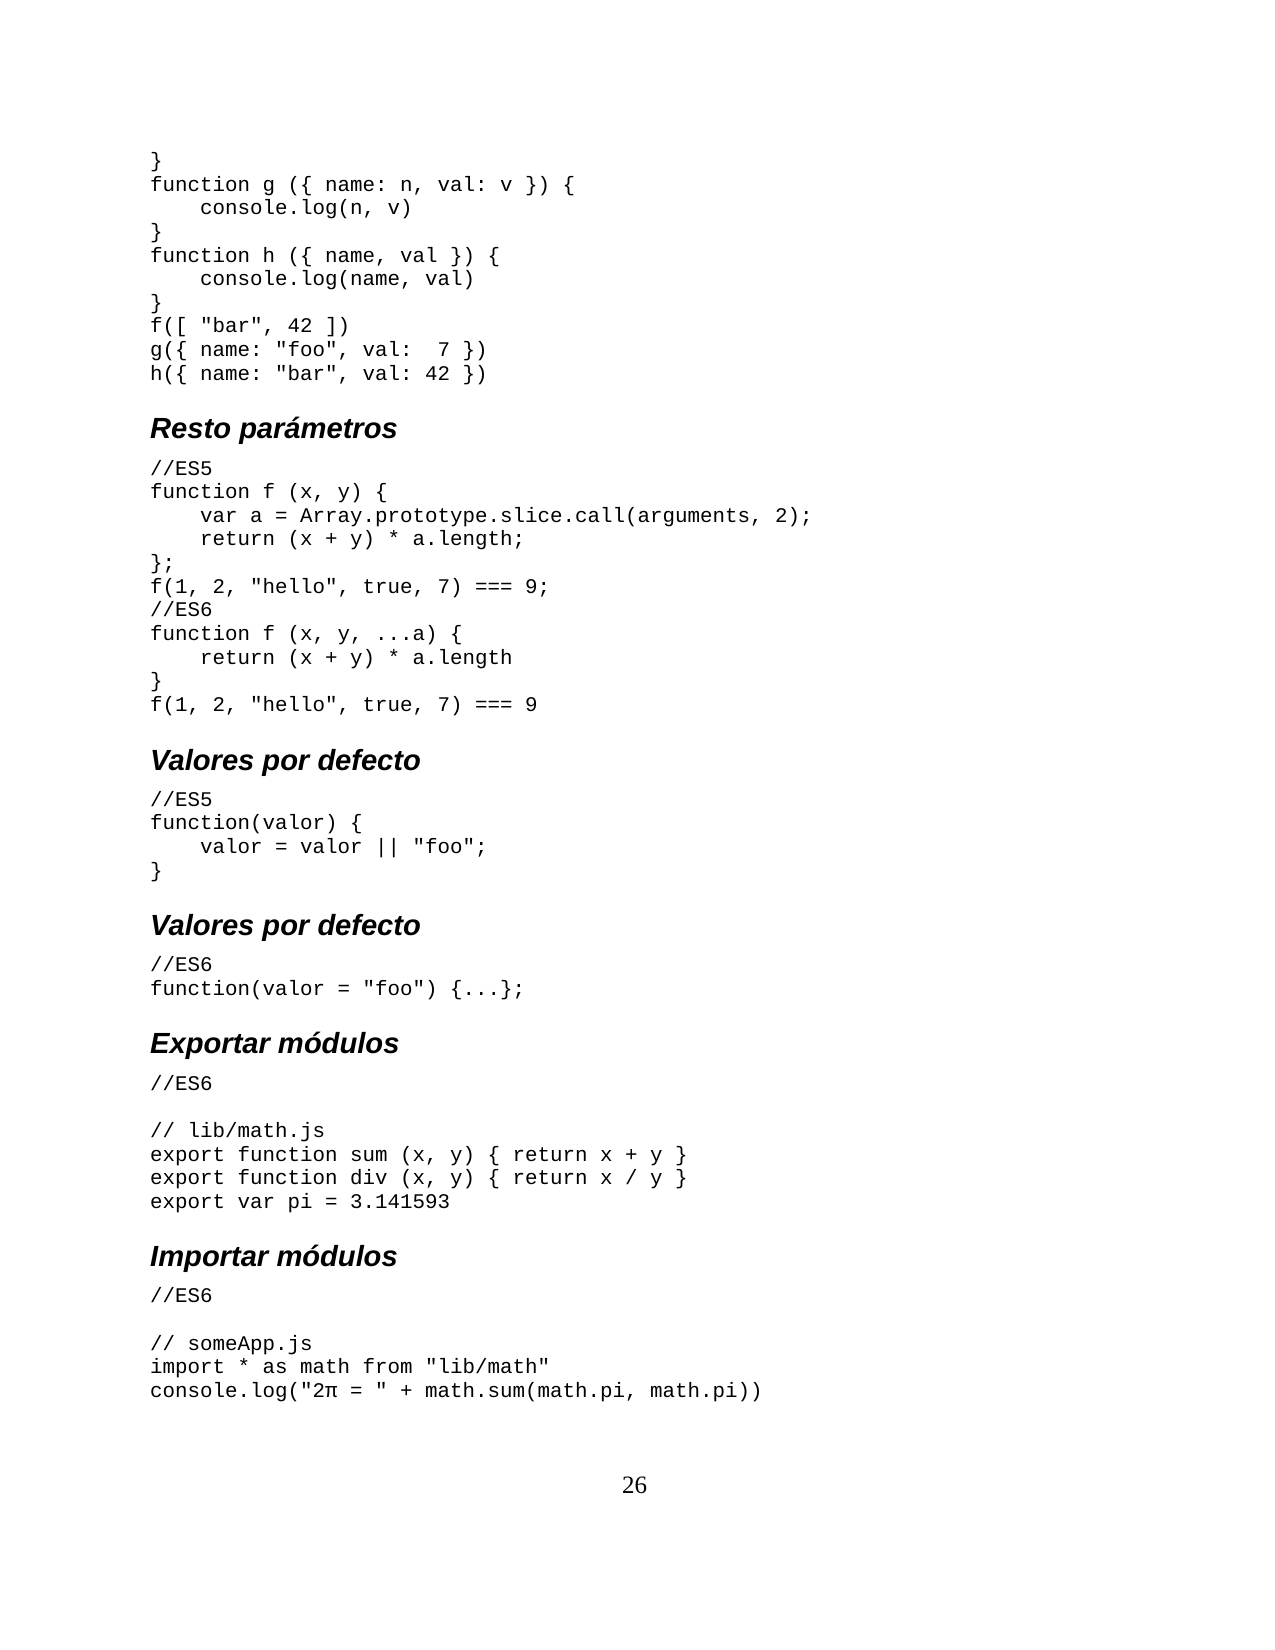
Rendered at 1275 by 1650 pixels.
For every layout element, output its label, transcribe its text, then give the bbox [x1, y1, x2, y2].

text function f (x, y, ...a) { [150, 623, 1125, 647]
text f(1, 2, "hello", true, 7) === 9 [150, 694, 1125, 718]
subtitle Valores por defecto [150, 908, 1125, 942]
text }; [150, 552, 1125, 576]
text //ES6 [150, 1073, 1125, 1096]
text console.log(n, v) [150, 197, 1125, 221]
text //ES6 [150, 1286, 1125, 1309]
text function g ({ name: n, val: v }) { [150, 174, 1125, 197]
text export var pi = 3.141593 [150, 1191, 1125, 1214]
text f(1, 2, "hello", true, 7) === 9; [150, 576, 1125, 599]
text //ES6 [150, 954, 1125, 978]
text } [150, 221, 1125, 244]
text import * as math from "lib/math" [150, 1356, 1125, 1380]
text } [150, 292, 1125, 316]
text console.log(name, val) [150, 268, 1125, 292]
text } [150, 670, 1125, 694]
text console.log("2π = " + math.sum(math.pi, math.pi)) [150, 1380, 1125, 1404]
text // lib/math.js [150, 1120, 1125, 1143]
subtitle Exportar módulos [150, 1027, 1125, 1060]
text return (x + y) * a.length; [150, 528, 1125, 552]
subtitle Importar módulos [150, 1239, 1125, 1273]
text return (x + y) * a.length [150, 647, 1125, 670]
text h({ name: "bar", val: 42 }) [150, 363, 1125, 386]
text //ES5 [150, 457, 1125, 481]
text } [150, 859, 1125, 883]
text export function div (x, y) { return x / y } [150, 1167, 1125, 1191]
text function(valor = "foo") {...}; [150, 978, 1125, 1002]
text g({ name: "foo", val: 7 }) [150, 339, 1125, 363]
text // someApp.js [150, 1333, 1125, 1356]
text } [150, 150, 1125, 174]
text function h ({ name, val }) { [150, 244, 1125, 268]
text function(valor) { [150, 812, 1125, 836]
text f([ "bar", 42 ]) [150, 316, 1125, 339]
text function f (x, y) { [150, 481, 1125, 505]
subtitle Valores por defecto [150, 743, 1125, 776]
text //ES6 [150, 599, 1125, 623]
text var a = Array.prototype.slice.call(arguments, 2); [150, 505, 1125, 528]
text valor = valor || "foo"; [150, 836, 1125, 859]
text export function sum (x, y) { return x + y } [150, 1143, 1125, 1167]
text //ES5 [150, 789, 1125, 812]
subtitle Resto parámetros [150, 411, 1125, 445]
